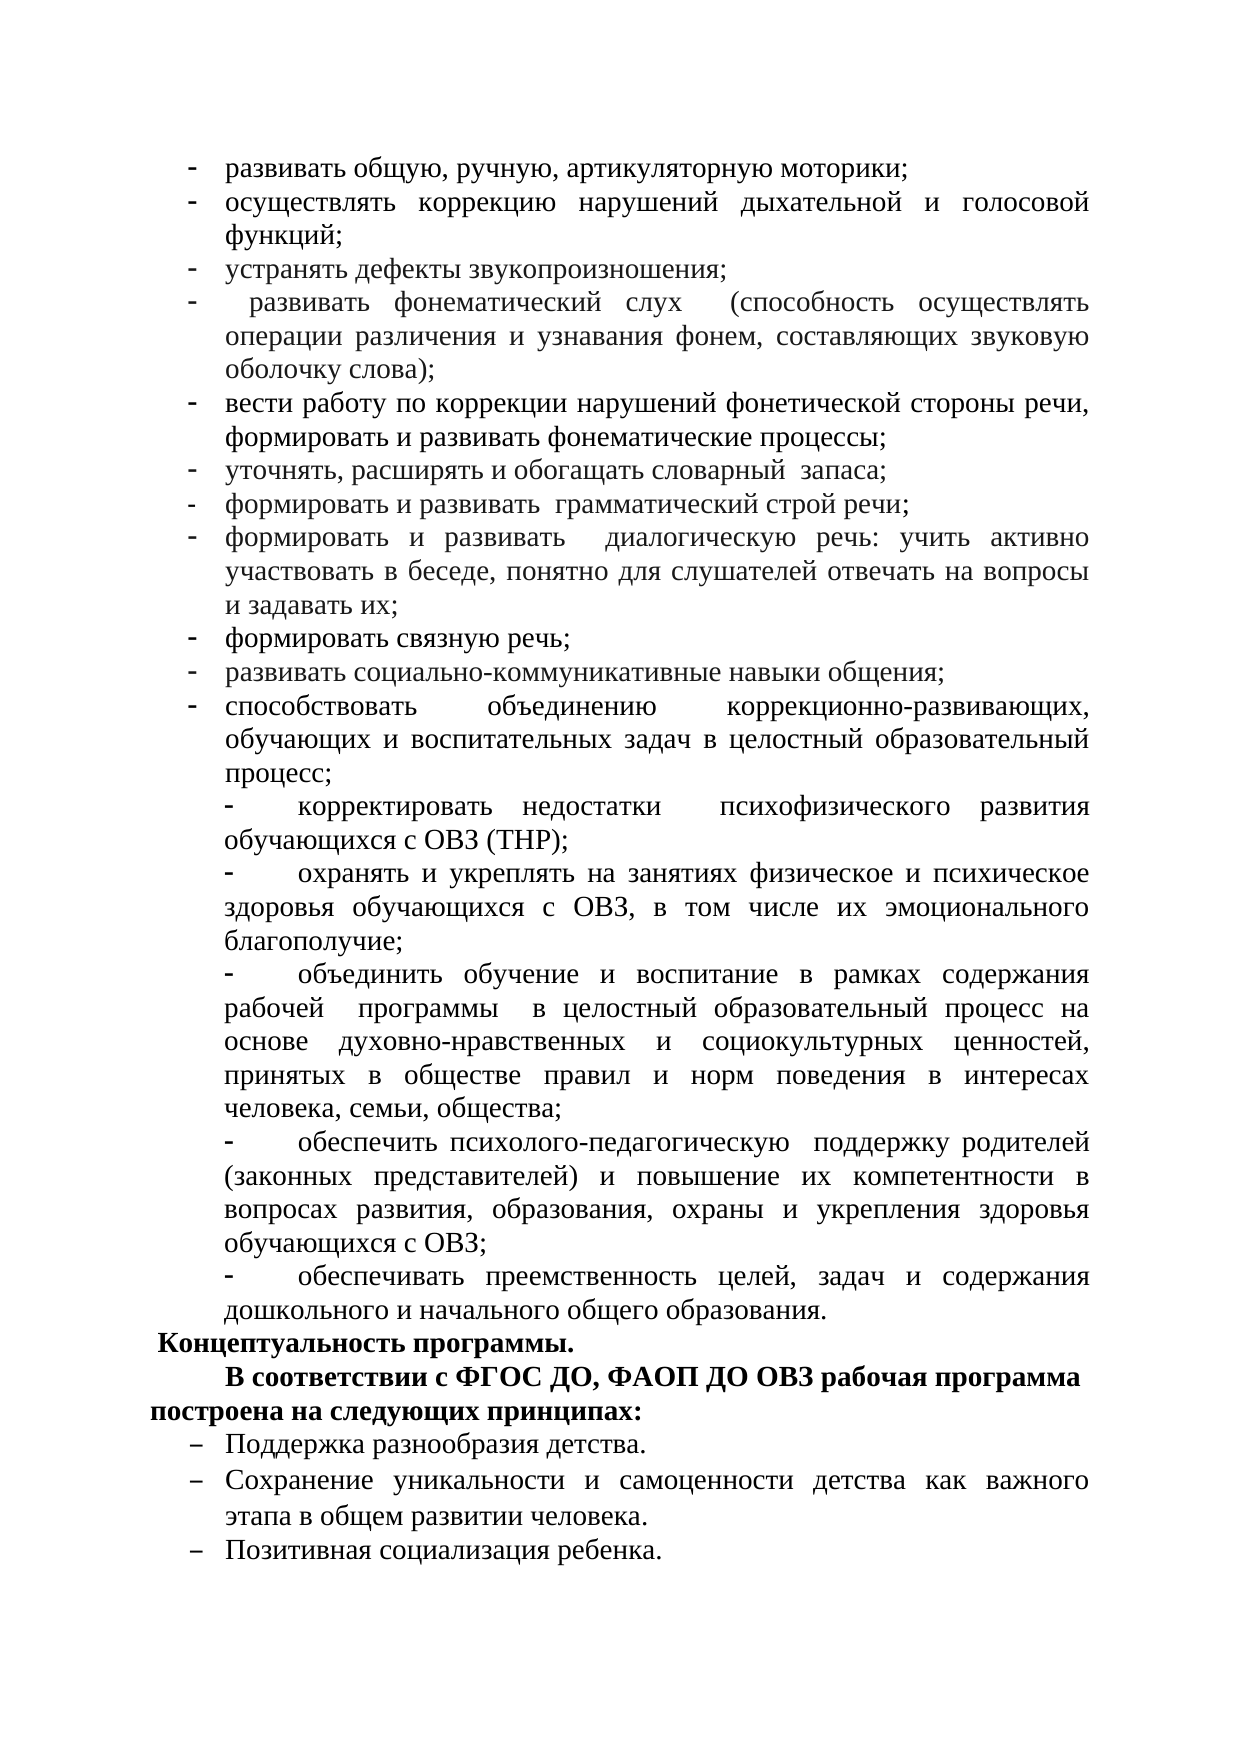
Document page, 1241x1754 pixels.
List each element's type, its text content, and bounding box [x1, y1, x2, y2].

list развивать фонематический слух (способность осуществлять операции различения и узнавания фонем, составляющих звуковую оболочку слова); [187, 284, 1090, 385]
list объединить обучение и воспитание в рамках содержания рабочей программы в целостный образовательный процесс на основе духовно-нравственных и социокультурных ценностей, принятых в обществе правил и норм поведения в интересах человека, семьи, общества; [224, 956, 1090, 1124]
text В соответствии с ФГОС ДО, ФАОП ДО ОВЗ рабочая программа построена на следующих принципах: [150, 1359, 1090, 1426]
list развивать общую, ручную, артикуляторную моторики; [187, 150, 1090, 184]
list охранять и укреплять на занятиях физическое и психическое здоровья обучающихся с ОВЗ, в том числе их эмоционального благополучие; [224, 856, 1090, 956]
list развивать социально-коммуникативные навыки общения; [187, 654, 1090, 688]
list Сохранение уникальности и самоценности детства как важного этапа в общем развитии человека. [187, 1462, 1090, 1532]
list формировать и развивать диалогическую речь: учить активно участвовать в беседе, понятно для слушателей отвечать на вопросы и задавать их; [187, 519, 1090, 620]
list Позитивная социализация ребенка. [187, 1532, 1090, 1568]
list вести работу по коррекции нарушений фонетической стороны речи, формировать и развивать фонематические процессы; [187, 385, 1090, 452]
list способствовать объединению коррекционно-развивающих, обучающих и воспитательных задач в целостный образовательный процесс; [187, 688, 1090, 788]
list формировать и развивать грамматический строй речи; [187, 486, 1090, 519]
list Поддержка разнообразия детства. [187, 1426, 1090, 1462]
list формировать связную речь; [187, 620, 1090, 654]
list уточнять, расширять и обогащать словарный запаса; [187, 452, 1090, 486]
text Концептуальность программы. [150, 1326, 1090, 1359]
list осуществлять коррекцию нарушений дыхательной и голосовой функций; [187, 184, 1090, 251]
list корректировать недостатки психофизического развития обучающихся с ОВЗ (ТНР); [224, 788, 1090, 856]
list обеспечивать преемственность целей, задач и содержания дошкольного и начального общего образования. [224, 1258, 1090, 1326]
list обеспечить психолого-педагогическую поддержку родителей (законных представителей) и повышение их компетентности в вопросах развития, образования, охраны и укрепления здоровья обучающихся с ОВЗ; [224, 1124, 1090, 1258]
list устранять дефекты звукопроизношения; [187, 251, 1090, 284]
